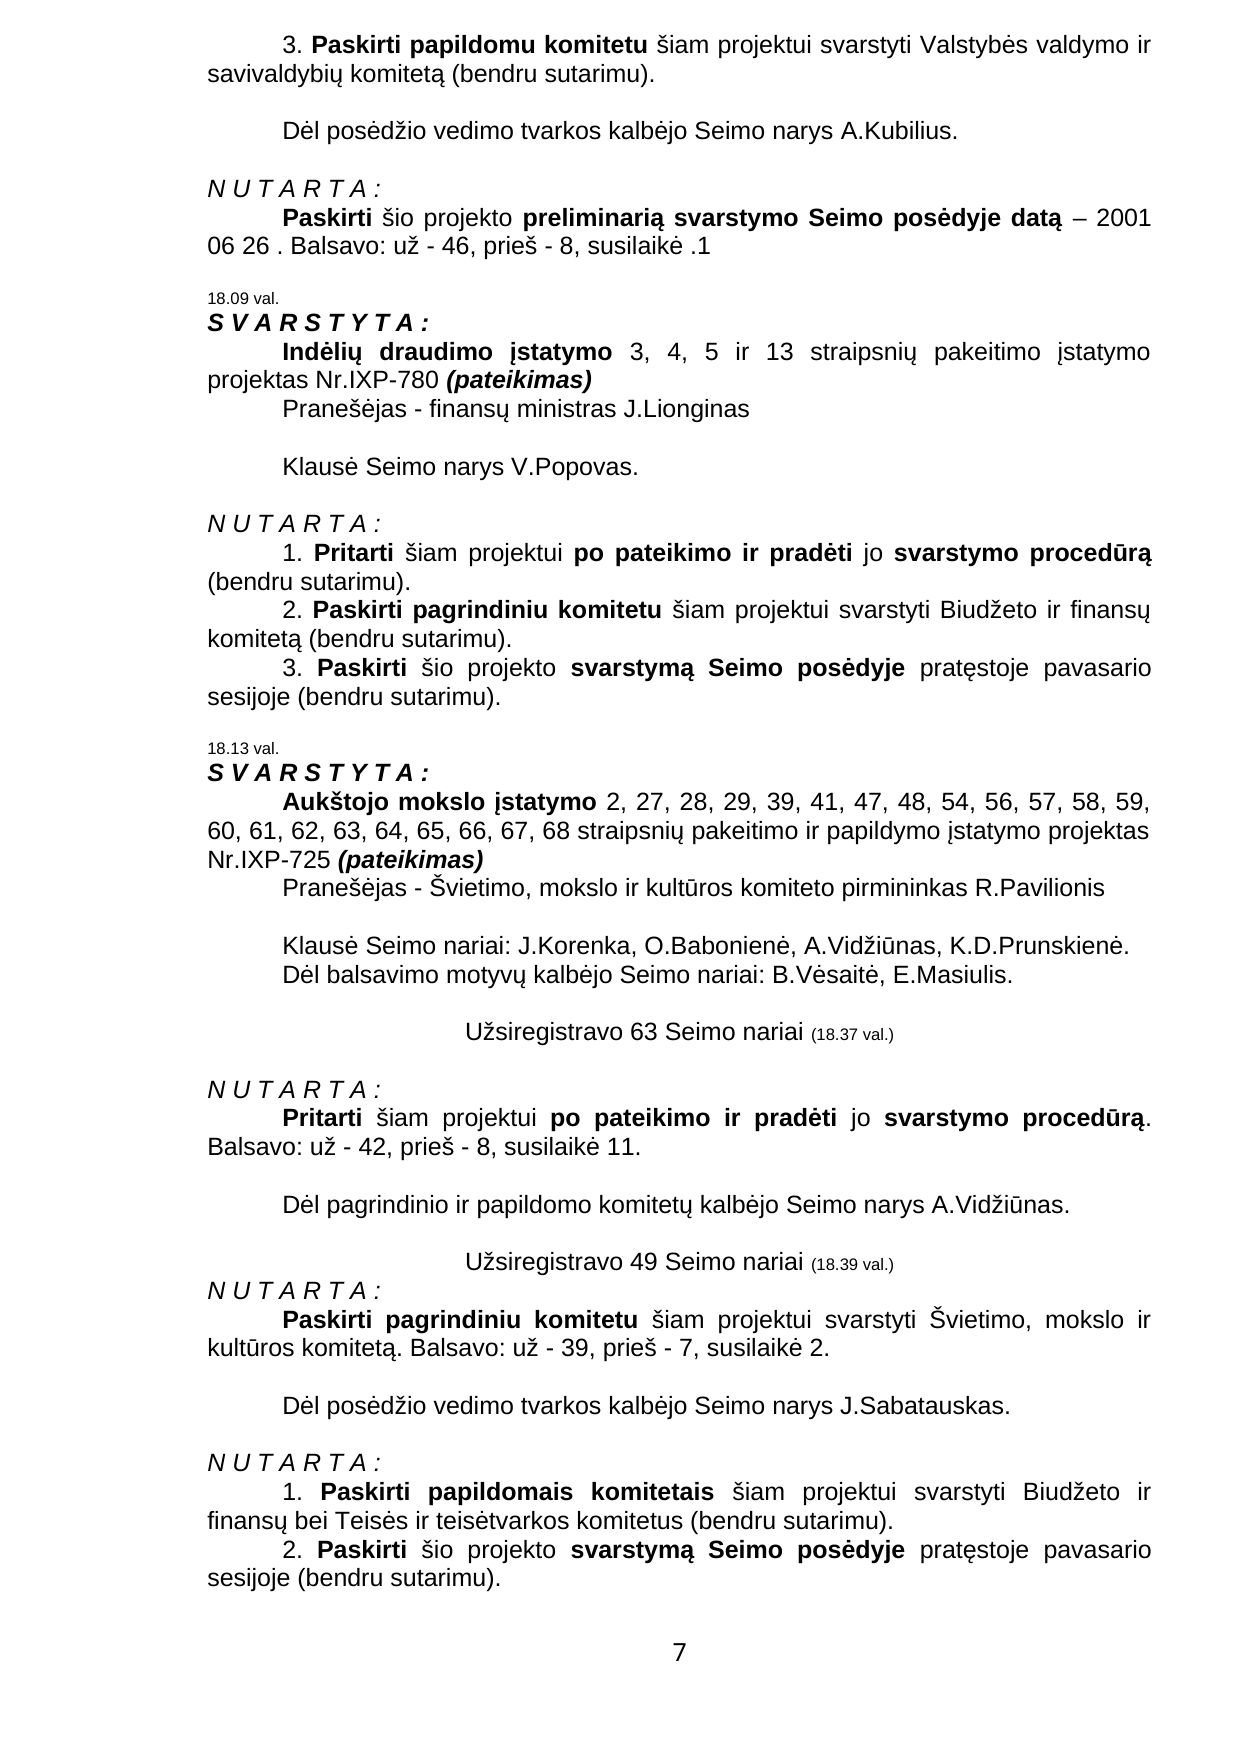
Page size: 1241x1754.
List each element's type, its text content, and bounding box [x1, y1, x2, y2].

text Paskirti pagrindiniu komitetu šiam projektui svarstyti Švietimo, mokslo ir kultūros komitetą. Balsavo: už - 39, prieš - 7, susilaikė 2. [207, 1304, 1152, 1362]
text Dėl posėdžio vedimo tvarkos kalbėjo Seimo narys J.Sabatauskas. [207, 1391, 1152, 1419]
text Pritarti šiam projektui po pateikimo ir pradėti jo svarstymo procedūrą. Balsavo: už - 42, prieš - 8, susilaikė 11. [207, 1103, 1152, 1161]
text N U T A R T A : [207, 1276, 1152, 1304]
text 2. Paskirti šio projekto svarstymą Seimo posėdyje pratęstoje pavasario sesijoje (bendru sutarimu). [207, 1534, 1152, 1592]
text 18.09 val. [207, 289, 1152, 308]
text N U T A R T A : [207, 1074, 1152, 1103]
text Klausė Seimo narys V.Popovas. [207, 452, 1152, 480]
text Klausė Seimo nariai: J.Korenka, O.Babonienė, A.Vidžiūnas, K.D.Prunskienė. [207, 931, 1152, 959]
text Dėl pagrindinio ir papildomo komitetų kalbėjo Seimo narys A.Vidžiūnas. [207, 1189, 1152, 1218]
text 1. Pritarti šiam projektui po pateikimo ir pradėti jo svarstymo procedūrą (bendru sutarimu). [207, 538, 1152, 595]
text Aukštojo mokslo įstatymo 2, 27, 28, 29, 39, 41, 47, 48, 54, 56, 57, 58, 59, 60, 61, 62, 63, 64, 65, 66, 67, 68 straipsnių pakeitimo ir papildymo įstatymo projektas Nr.IXP-725 (pateikimas) [207, 787, 1152, 873]
text Paskirti šio projekto preliminarią svarstymo Seimo posėdyje datą – 2001 06 26 . Balsavo: už - 46, prieš - 8, susilaikė .1 [207, 202, 1152, 260]
text 3. Paskirti šio projekto svarstymą Seimo posėdyje pratęstoje pavasario sesijoje (bendru sutarimu). [207, 653, 1152, 710]
text Indėlių draudimo įstatymo 3, 4, 5 ir 13 straipsnių pakeitimo įstatymo projektas Nr.IXP-780 (pateikimas) [207, 337, 1152, 394]
text Dėl balsavimo motyvų kalbėjo Seimo nariai: B.Vėsaitė, E.Masiulis. [207, 959, 1152, 988]
text N U T A R T A : [207, 174, 1152, 202]
text Užsiregistravo 63 Seimo nariai (18.37 val.) [207, 1017, 1152, 1046]
text Pranešėjas - finansų ministras J.Lionginas [207, 394, 1152, 423]
text 2. Paskirti pagrindiniu komitetu šiam projektui svarstyti Biudžeto ir finansų komitetą (bendru sutarimu). [207, 595, 1152, 653]
text S V A R S T Y T A : [207, 308, 1152, 337]
text Dėl posėdžio vedimo tvarkos kalbėjo Seimo narys A.Kubilius. [207, 116, 1152, 145]
text S V A R S T Y T A : [207, 758, 1152, 787]
text Užsiregistravo 49 Seimo nariai (18.39 val.) [207, 1247, 1152, 1276]
text 1. Paskirti papildomais komitetais šiam projektui svarstyti Biudžeto ir finansų bei Teisės ir teisėtvarkos komitetus (bendru sutarimu). [207, 1477, 1152, 1534]
text Pranešėjas - Švietimo, mokslo ir kultūros komiteto pirmininkas R.Pavilionis [207, 873, 1152, 902]
text 18.13 val. [207, 739, 1152, 758]
text 3. Paskirti papildomu komitetu šiam projektui svarstyti Valstybės valdymo ir savivaldybių komitetą (bendru sutarimu). [207, 30, 1152, 87]
text N U T A R T A : [207, 1448, 1152, 1477]
text N U T A R T A : [207, 509, 1152, 538]
